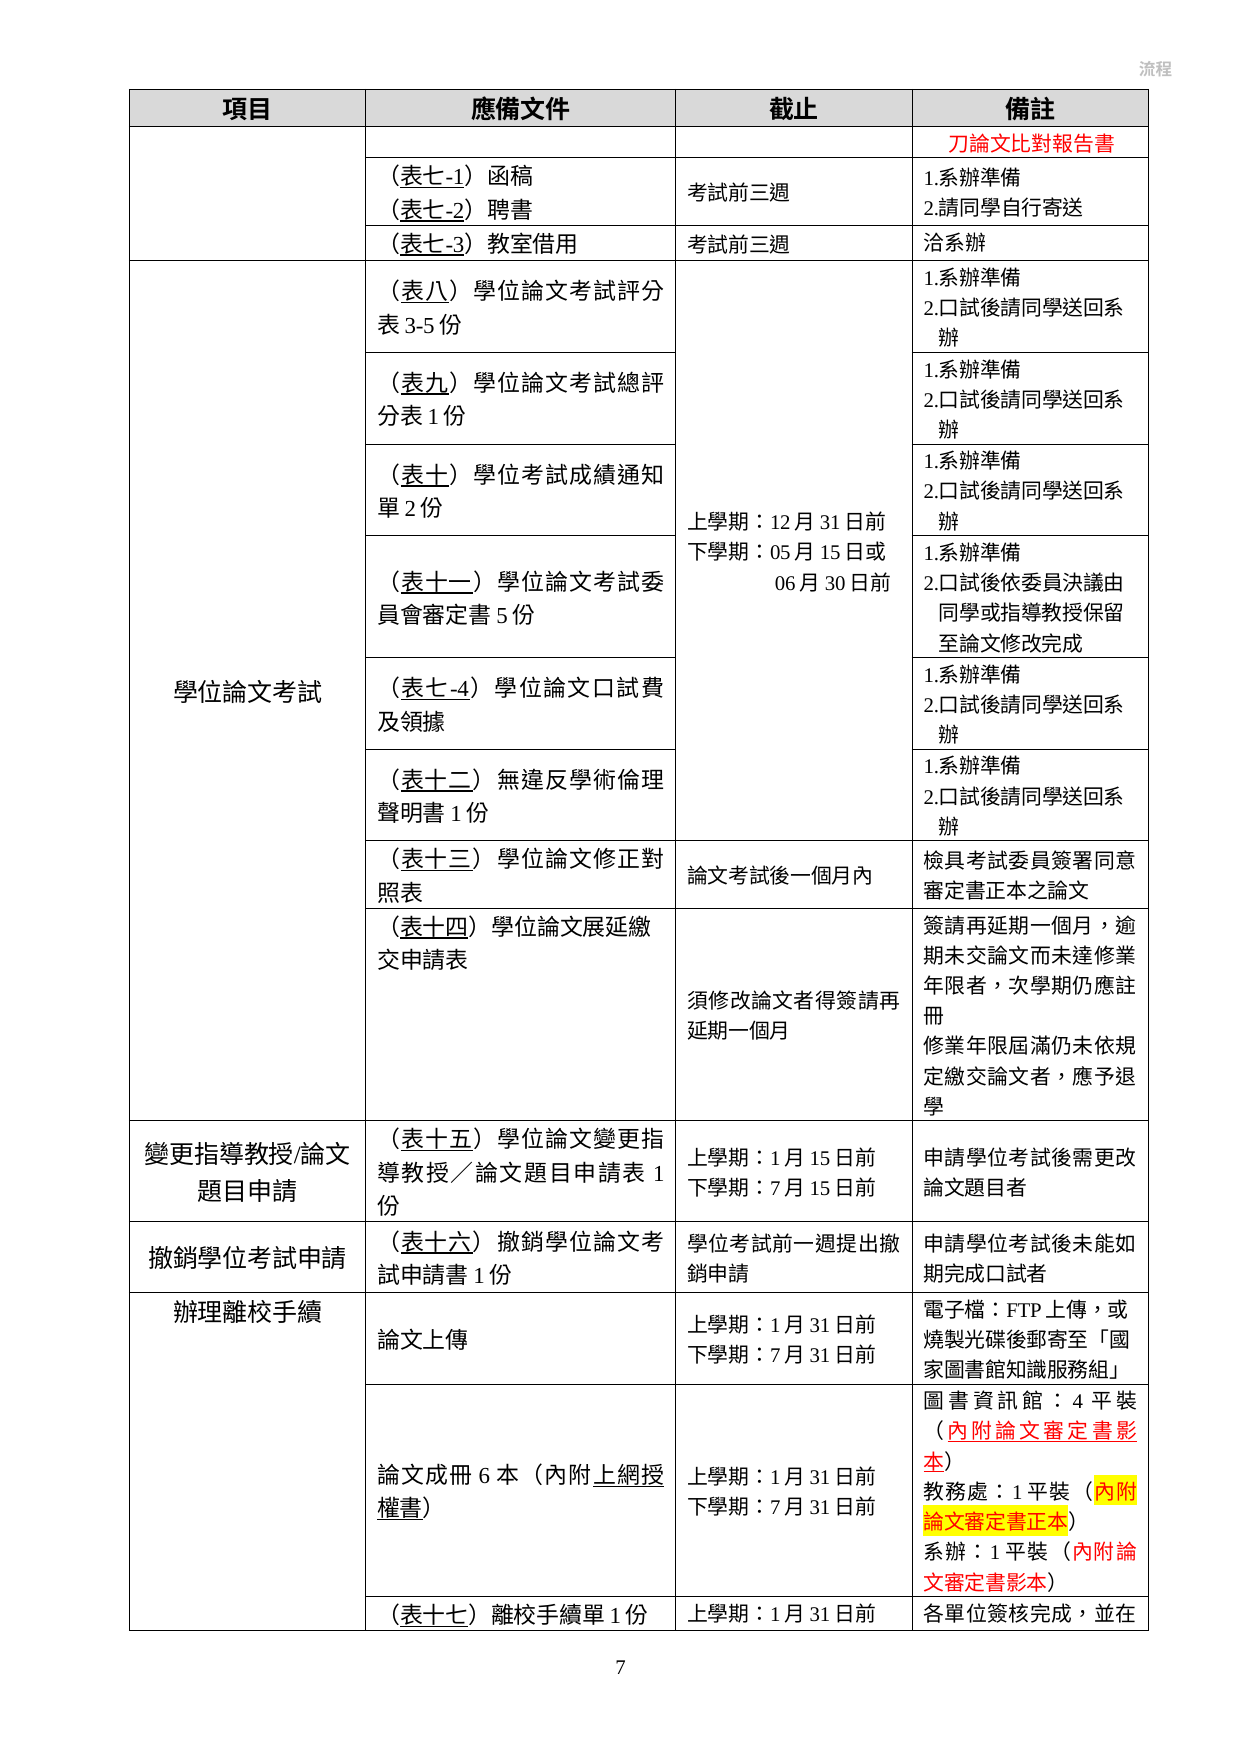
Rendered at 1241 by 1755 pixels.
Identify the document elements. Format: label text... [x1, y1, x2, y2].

table_cell 撤銷學位考試申請 [130, 1222, 365, 1292]
table_cell 1.系辦準備 2.口試後依委員決議由同學或指導教授保留至論文修改完成 [913, 536, 1148, 657]
table_cell （表十一）學位論文考試委員會審定書5份 [366, 536, 675, 657]
table_cell 考試前三週 [676, 226, 912, 260]
table_cell 1.系辦準備 2.口試後請同學送回系辦 [913, 658, 1148, 749]
table_cell （表十二）無違反學術倫理聲明書1份 [366, 750, 675, 840]
table_cell 電子檔：FTP上傳，或燒製光碟後郵寄至「國家圖書館知識服務組」 [913, 1293, 1148, 1383]
table_cell [676, 127, 912, 157]
table_header 備註 [913, 90, 1148, 126]
table_cell （表十四）學位論文展延繳交申請表 [366, 909, 675, 1120]
table_cell 檢具考試委員簽署同意審定書正本之論文 [913, 841, 1148, 908]
table_header 項目 [130, 90, 365, 126]
table_cell 1.系辦準備 2.口試後請同學送回系辦 [913, 261, 1148, 352]
table_cell （表八）學位論文考試評分表3-5份 [366, 261, 675, 352]
table_header 應備文件 [366, 90, 675, 126]
table_cell （表七-1）函稿 （表七-2）聘書 [366, 158, 675, 225]
table_cell 論文上傳 [366, 1293, 675, 1383]
table_cell 1.系辦準備 2.口試後請同學送回系辦 [913, 750, 1148, 840]
table_cell 論文考試後一個月內 [676, 841, 912, 908]
table_cell 辦理離校手續 [130, 1293, 365, 1630]
table_cell 變更指導教授/論文題目申請 [130, 1121, 365, 1221]
table_cell （表十三）學位論文修正對照表 [366, 841, 675, 908]
table_cell 申請學位考試後需更改論文題目者 [913, 1121, 1148, 1221]
table_cell 各單位簽核完成，並在 [913, 1597, 1148, 1630]
table_cell 須修改論文者得簽請再延期一個月 [676, 909, 912, 1120]
table_cell （表十六）撤銷學位論文考試申請書1份 [366, 1222, 675, 1292]
table_cell 1.系辦準備 2.口試後請同學送回系辦 [913, 445, 1148, 535]
table_cell [130, 127, 365, 260]
table_cell 上學期：1月31日前 下學期：7月31日前 [676, 1293, 912, 1383]
table_cell 上學期：1月31日前 下學期：7月31日前 [676, 1385, 912, 1596]
table_cell （表十）學位考試成績通知單2份 [366, 445, 675, 535]
table_cell （表十五）學位論文變更指導教授／論文題目申請表1份 [366, 1121, 675, 1221]
table_cell 學位考試前一週提出撤銷申請 [676, 1222, 912, 1292]
table_cell 刀論文比對報告書 [913, 127, 1148, 157]
table_cell 論文成冊6本（內附上網授權書） [366, 1385, 675, 1596]
table_cell （表十七）離校手續單1份 [366, 1597, 675, 1630]
table_header 截止 [676, 90, 912, 126]
table_cell 學位論文考試 [130, 261, 365, 1120]
table_cell （表七-4）學位論文口試費及領據 [366, 658, 675, 749]
table_cell 簽請再延期一個月，逾期未交論文而未達修業年限者，次學期仍應註冊 修業年限屆滿仍未依規定繳交論文者，應予退學 [913, 909, 1148, 1120]
table_cell 考試前三週 [676, 158, 912, 225]
table_cell 洽系辦 [913, 226, 1148, 260]
table_cell 1.系辦準備 2.口試後請同學送回系辦 [913, 353, 1148, 443]
table_cell （表七-3）教室借用 [366, 226, 675, 260]
table_cell 圖書資訊館：4平裝（內附論文審定書影本） 教務處：1平裝（內附論文審定書正本） 系辦：1平裝（內附論文審定書影本） [913, 1385, 1148, 1596]
table_cell 上學期：1月15日前 下學期：7月15日前 [676, 1121, 912, 1221]
table_cell 申請學位考試後未能如期完成口試者 [913, 1222, 1148, 1292]
table_cell 上學期：12月31日前 下學期：05月15日或 06月30日前 [676, 261, 912, 840]
table_cell （表九）學位論文考試總評分表1份 [366, 353, 675, 443]
table_cell 1.系辦準備 2.請同學自行寄送 [913, 158, 1148, 225]
table_cell [366, 127, 675, 157]
table_cell 上學期：1月31日前 [676, 1597, 912, 1630]
